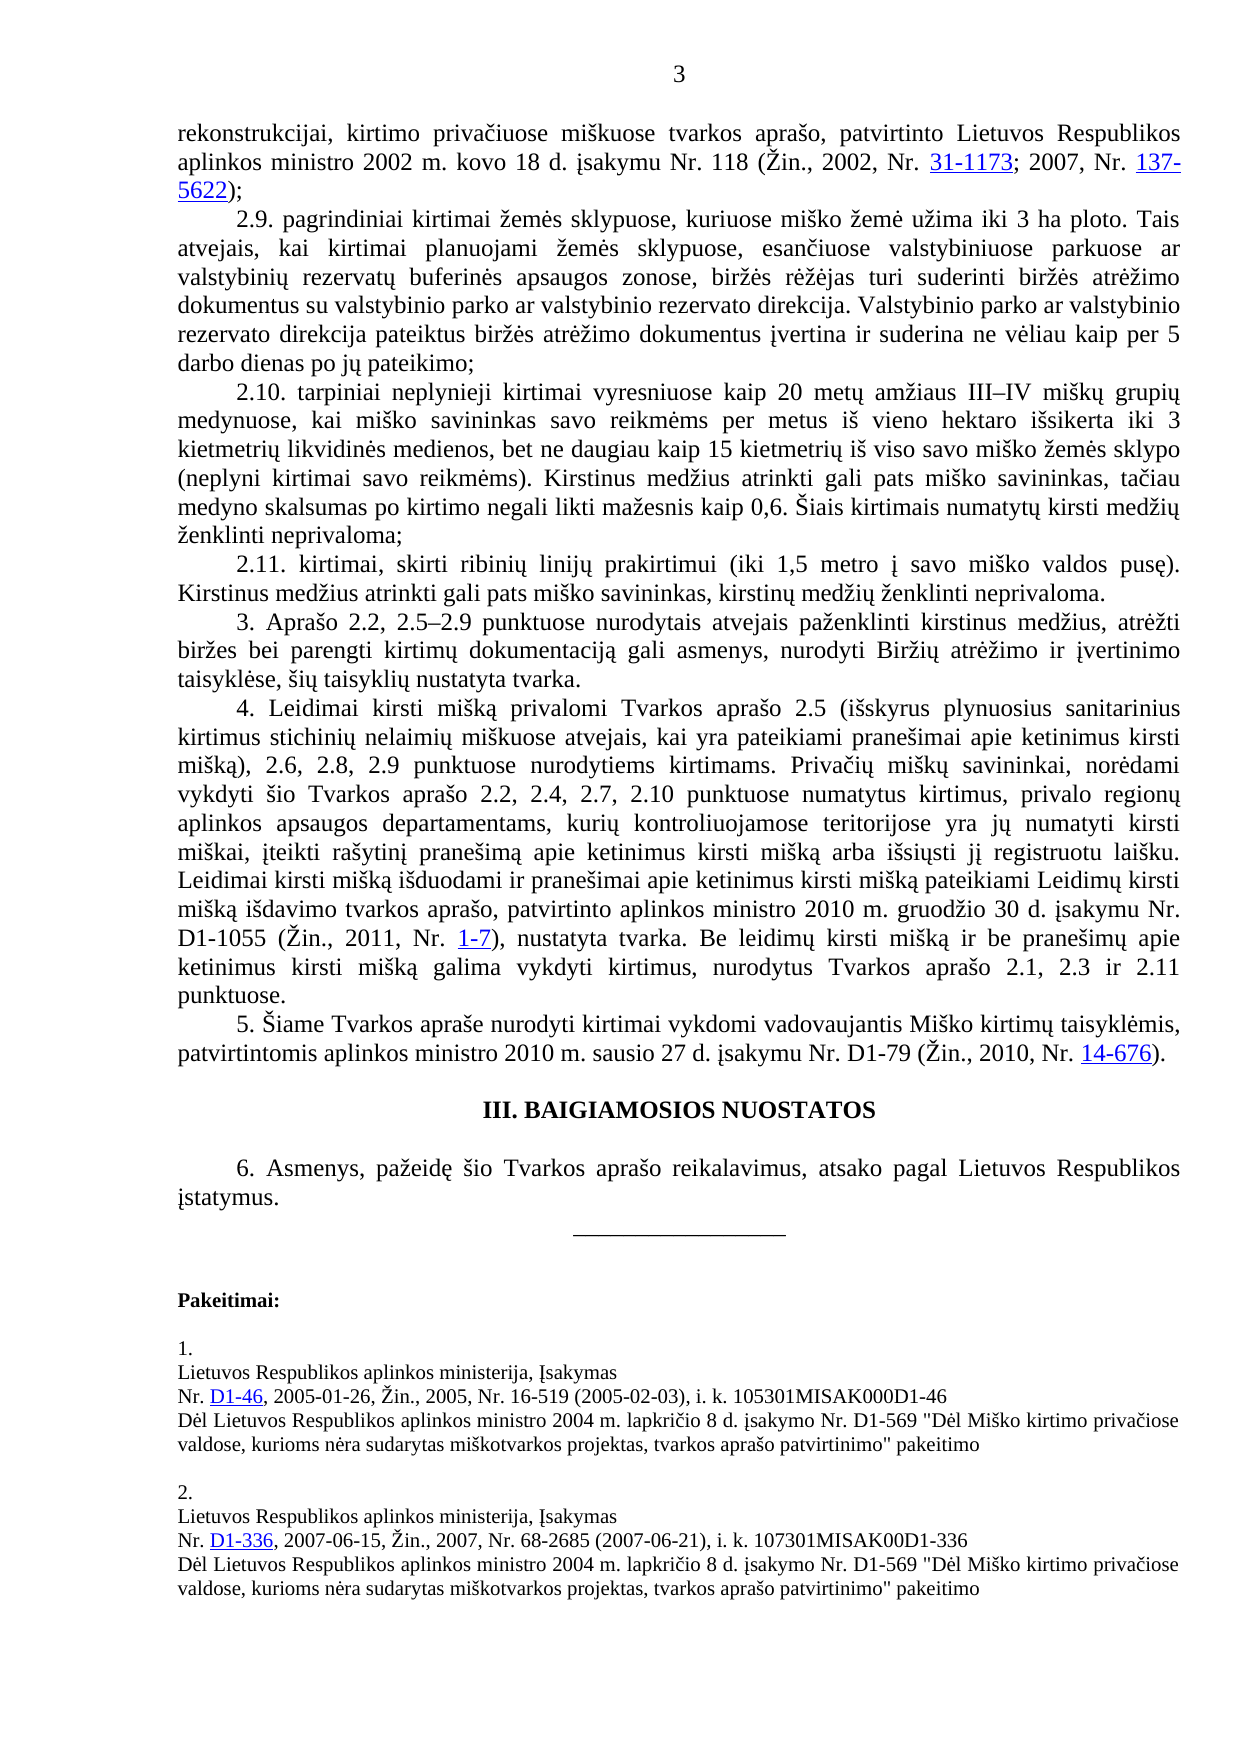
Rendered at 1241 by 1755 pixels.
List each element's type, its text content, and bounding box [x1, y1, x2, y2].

text 2.10. tarpiniai neplynieji kirtimai vyresniuose kaip 20 metų amžiaus III–IV miškų grupių medynuose, kai miško savininkas savo reikmėms per metus iš vieno hektaro išsikerta iki 3 kietmetrių likvidinės medienos, bet ne daugiau kaip 15 kietmetrių iš viso savo miško žemės sklypo (neplyni kirtimai savo reikmėms). Kirstinus medžius atrinkti gali pats miško savininkas, tačiau medyno skalsumas po kirtimo negali likti mažesnis kaip 0,6. Šiais kirtimais numatytų kirsti medžių ženklinti neprivaloma; [177, 377, 1181, 549]
text rekonstrukcijai, kirtimo privačiuose miškuose tvarkos aprašo, patvirtinto Lietuvos Respublikos aplinkos ministro 2002 m. kovo 18 d. įsakymu Nr. 118 (Žin., 2002, Nr. 31-1173; 2007, Nr. 137-5622); [177, 118, 1181, 204]
text 2.9. pagrindiniai kirtimai žemės sklypuose, kuriuose miško žemė užima iki 3 ha ploto. Tais atvejais, kai kirtimai planuojami žemės sklypuose, esančiuose valstybiniuose parkuose ar valstybinių rezervatų buferinės apsaugos zonose, biržės rėžėjas turi suderinti biržės atrėžimo dokumentus su valstybinio parko ar valstybinio rezervato direkcija. Valstybinio parko ar valstybinio rezervato direkcija pateiktus biržės atrėžimo dokumentus įvertina ir suderina ne vėliau kaip per 5 darbo dienas po jų pateikimo; [177, 204, 1181, 377]
text Lietuvos Respublikos aplinkos ministerija, Įsakymas [177, 1504, 1181, 1528]
text Nr. D1-46, 2005-01-26, Žin., 2005, Nr. 16-519 (2005-02-03), i. k. 105301MISAK000D1-46 [177, 1384, 1181, 1408]
text Dėl Lietuvos Respublikos aplinkos ministro 2004 m. lapkričio 8 d. įsakymo Nr. D1-569 "Dėl Miško kirtimo privačiose valdose, kurioms nėra sudarytas miškotvarkos projektas, tvarkos aprašo patvirtinimo" pakeitimo [177, 1408, 1181, 1456]
text Nr. D1-336, 2007-06-15, Žin., 2007, Nr. 68-2685 (2007-06-21), i. k. 107301MISAK00D1-336 [177, 1528, 1181, 1552]
text 3. Aprašo 2.2, 2.5–2.9 punktuose nurodytais atvejais paženklinti kirstinus medžius, atrėžti biržes bei parengti kirtimų dokumentaciją gali asmenys, nurodyti Biržių atrėžimo ir įvertinimo taisyklėse, šių taisyklių nustatyta tvarka. [177, 607, 1181, 693]
text 5. Šiame Tvarkos apraše nurodyti kirtimai vykdomi vadovaujantis Miško kirtimų taisyklėmis, patvirtintomis aplinkos ministro 2010 m. sausio 27 d. įsakymu Nr. D1-79 (Žin., 2010, Nr. 14-676). [177, 1009, 1181, 1067]
text Lietuvos Respublikos aplinkos ministerija, Įsakymas [177, 1360, 1181, 1384]
text III. BAIGIAMOSIOS NUOSTATOS [177, 1096, 1181, 1124]
text _________________ [177, 1211, 1181, 1239]
text 6. Asmenys, pažeidę šio Tvarkos aprašo reikalavimus, atsako pagal Lietuvos Respublikos įstatymus. [177, 1153, 1181, 1211]
text Dėl Lietuvos Respublikos aplinkos ministro 2004 m. lapkričio 8 d. įsakymo Nr. D1-569 "Dėl Miško kirtimo privačiose valdose, kurioms nėra sudarytas miškotvarkos projektas, tvarkos aprašo patvirtinimo" pakeitimo [177, 1552, 1181, 1600]
text 2. [177, 1480, 1181, 1504]
text Pakeitimai: [177, 1287, 1181, 1312]
text 2.11. kirtimai, skirti ribinių linijų prakirtimui (iki 1,5 metro į savo miško valdos pusę). Kirstinus medžius atrinkti gali pats miško savininkas, kirstinų medžių ženklinti neprivaloma. [177, 549, 1181, 607]
text 4. Leidimai kirsti mišką privalomi Tvarkos aprašo 2.5 (išskyrus plynuosius sanitarinius kirtimus stichinių nelaimių miškuose atvejais, kai yra pateikiami pranešimai apie ketinimus kirsti mišką), 2.6, 2.8, 2.9 punktuose nurodytiems kirtimams. Privačių miškų savininkai, norėdami vykdyti šio Tvarkos aprašo 2.2, 2.4, 2.7, 2.10 punktuose numatytus kirtimus, privalo regionų aplinkos apsaugos departamentams, kurių kontroliuojamose teritorijose yra jų numatyti kirsti miškai, įteikti rašytinį pranešimą apie ketinimus kirsti mišką arba išsiųsti jį registruotu laišku. Leidimai kirsti mišką išduodami ir pranešimai apie ketinimus kirsti mišką pateikiami Leidimų kirsti mišką išdavimo tvarkos aprašo, patvirtinto aplinkos ministro 2010 m. gruodžio 30 d. įsakymu Nr. D1-1055 (Žin., 2011, Nr. 1-7), nustatyta tvarka. Be leidimų kirsti mišką ir be pranešimų apie ketinimus kirsti mišką galima vykdyti kirtimus, nurodytus Tvarkos aprašo 2.1, 2.3 ir 2.11 punktuose. [177, 693, 1181, 1009]
text 1. [177, 1336, 1181, 1360]
